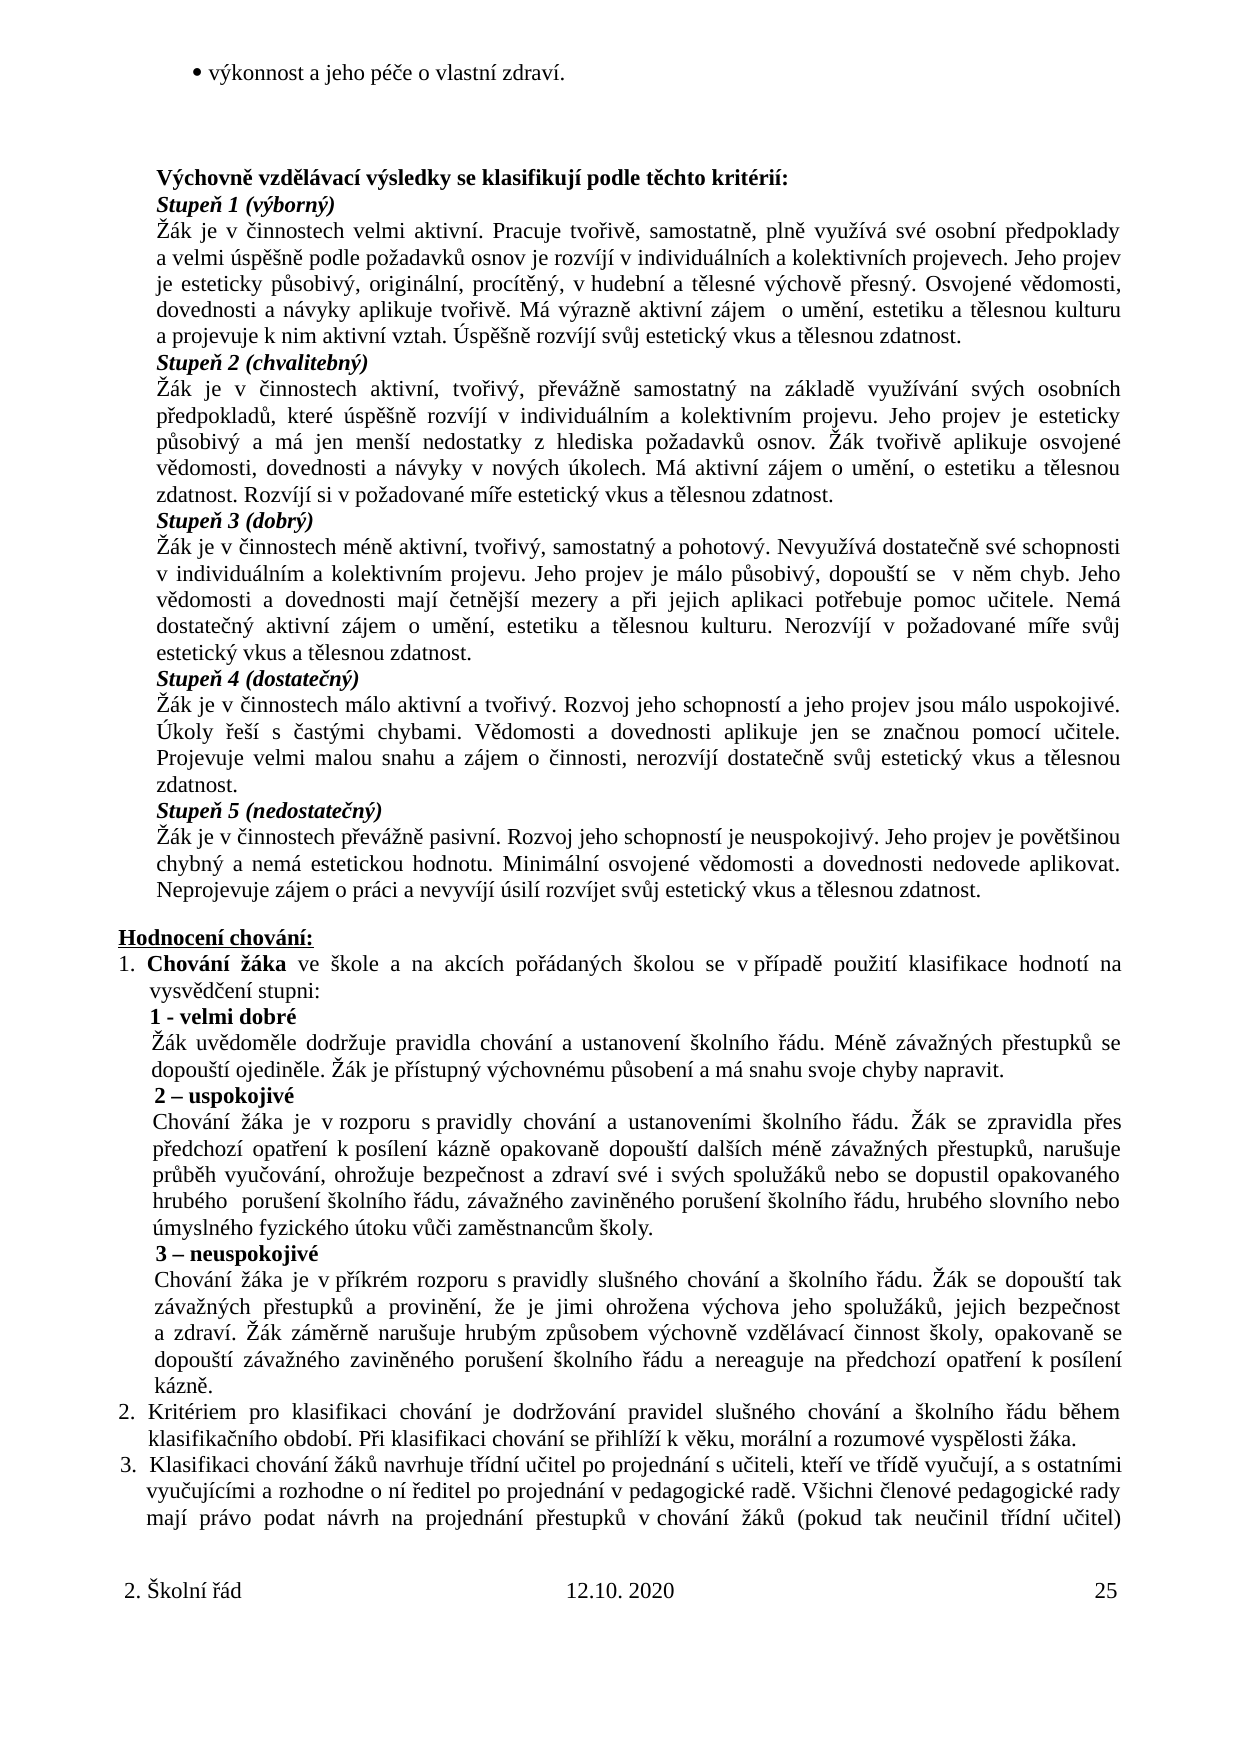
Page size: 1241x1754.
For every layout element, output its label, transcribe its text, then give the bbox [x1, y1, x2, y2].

text Žák je v činnostech málo aktivní a tvořivý. Rozvoj jeho schopností a jeho projev jsou málo uspokojivé. Úkoly řeší s častými chybami. Vědomosti a dovednosti aplikuje jen se značnou pomocí učitele. Projevuje velmi malou snahu a zájem o činnosti, nerozvíjí dostatečně svůj estetický vkus a tělesnou zdatnost. [156, 692, 1122, 797]
list Kritériem pro klasifikaci chování je dodržování pravidel slušného chování a školního řádu během klasifikačního období. Při klasifikaci chování se přihlíží k věku, morální a rozumové vyspělosti žáka. [118, 1398, 1122, 1451]
text Hodnocení chování: [118, 924, 1122, 950]
list Chování žáka je v příkrém rozporu s pravidly slušného chování a školního řádu. Žák se dopouští tak závažných přestupků a provinění, že je jimi ohrožena výchova jeho spolužáků, jejich bezpečnost a zdraví. Žák záměrně narušuje hrubým způsobem výchovně vzdělávací činnost školy, opakovaně se dopouští závažného zaviněného porušení školního řádu a nereaguje na předchozí opatření k posílení kázně. [154, 1267, 1122, 1398]
text Žák je v činnostech převážně pasivní. Rozvoj jeho schopností je neuspokojivý. Jeho projev je povětšinou chybný a nemá estetickou hodnotu. Minimální osvojené vědomosti a dovednosti nedovede aplikovat. Neprojevuje zájem o práci a nevyvíjí úsilí rozvíjet svůj estetický vkus a tělesnou zdatnost. [156, 823, 1122, 902]
text Žák je v činnostech méně aktivní, tvořivý, samostatný a pohotový. Nevyužívá dostatečně své schopnosti v individuálním a kolektivním projevu. Jeho projev je málo působivý, dopouští se v něm chyb. Jeho vědomosti a dovednosti mají četnější mezery a při jejich aplikaci potřebuje pomoc učitele. Nemá dostatečný aktivní zájem o umění, estetiku a tělesnou kulturu. Nerozvíjí v požadované míře svůj estetický vkus a tělesnou zdatnost. [156, 533, 1122, 665]
list 2 – uspokojivé [154, 1082, 1122, 1108]
list Klasifikaci chování žáků navrhuje třídní učitel po projednání s učiteli, kteří ve třídě vyučují, a s ostatními vyučujícími a rozhodne o ní ředitel po projednání v pedagogické radě. Všichni členové pedagogické rady mají právo podat návrh na projednání přestupků v chování žáků (pokud tak neučinil třídní učitel) [120, 1451, 1122, 1530]
text Žák je v činnostech velmi aktivní. Pracuje tvořivě, samostatně, plně využívá své osobní předpoklady a velmi úspěšně podle požadavků osnov je rozvíjí v individuálních a kolektivních projevech. Jeho projev je esteticky působivý, originální, procítěný, v hudební a tělesné výchově přesný. Osvojené vědomosti, dovednosti a návyky aplikuje tvořivě. Má výrazně aktivní zájem o umění, estetiku a tělesnou kulturu a projevuje k nim aktivní vztah. Úspěšně rozvíjí svůj estetický vkus a tělesnou zdatnost. [156, 217, 1122, 349]
list Chování žáka je v rozporu s pravidly chování a ustanoveními školního řádu. Žák se zpravidla přes předchozí opatření k posílení kázně opakovaně dopouští dalších méně závažných přestupků, narušuje průběh vyučování, ohrožuje bezpečnost a zdraví své i svých spolužáků nebo se dopustil opakovaného hrubého porušení školního řádu, závažného zaviněného porušení školního řádu, hrubého slovního nebo úmyslného fyzického útoku vůči zaměstnancům školy. [151, 1108, 1122, 1240]
list výkonnost a jeho péče o vlastní zdraví. [156, 59, 1122, 85]
text Stupeň 2 (chvalitebný) [156, 349, 1122, 375]
text Stupeň 5 (nedostatečný) [156, 797, 1122, 823]
text Stupeň 4 (dostatečný) [156, 665, 1122, 692]
text Žák je v činnostech aktivní, tvořivý, převážně samostatný na základě využívání svých osobních předpokladů, které úspěšně rozvíjí v individuálním a kolektivním projevu. Jeho projev je esteticky působivý a má jen menší nedostatky z hlediska požadavků osnov. Žák tvořivě aplikuje osvojené vědomosti, dovednosti a návyky v nových úkolech. Má aktivní zájem o umění, o estetiku a tělesnou zdatnost. Rozvíjí si v požadované míře estetický vkus a tělesnou zdatnost. [156, 375, 1122, 507]
text Výchovně vzdělávací výsledky se klasifikují podle těchto kritérií: [156, 164, 1122, 191]
list 3 – neuspokojivé [155, 1240, 1122, 1267]
text Stupeň 3 (dobrý) [156, 507, 1122, 533]
list 1 - velmi dobré [149, 1003, 1122, 1029]
list Žák uvědoměle dodržuje pravidla chování a ustanovení školního řádu. Méně závažných přestupků se dopouští ojediněle. Žák je přístupný výchovnému působení a má snahu svoje chyby napravit. [151, 1029, 1122, 1082]
text Stupeň 1 (výborný) [156, 191, 1122, 217]
list Chování žáka ve škole a na akcích pořádaných školou se v případě použití klasifikace hodnotí na vysvědčení stupni: [118, 950, 1122, 1003]
